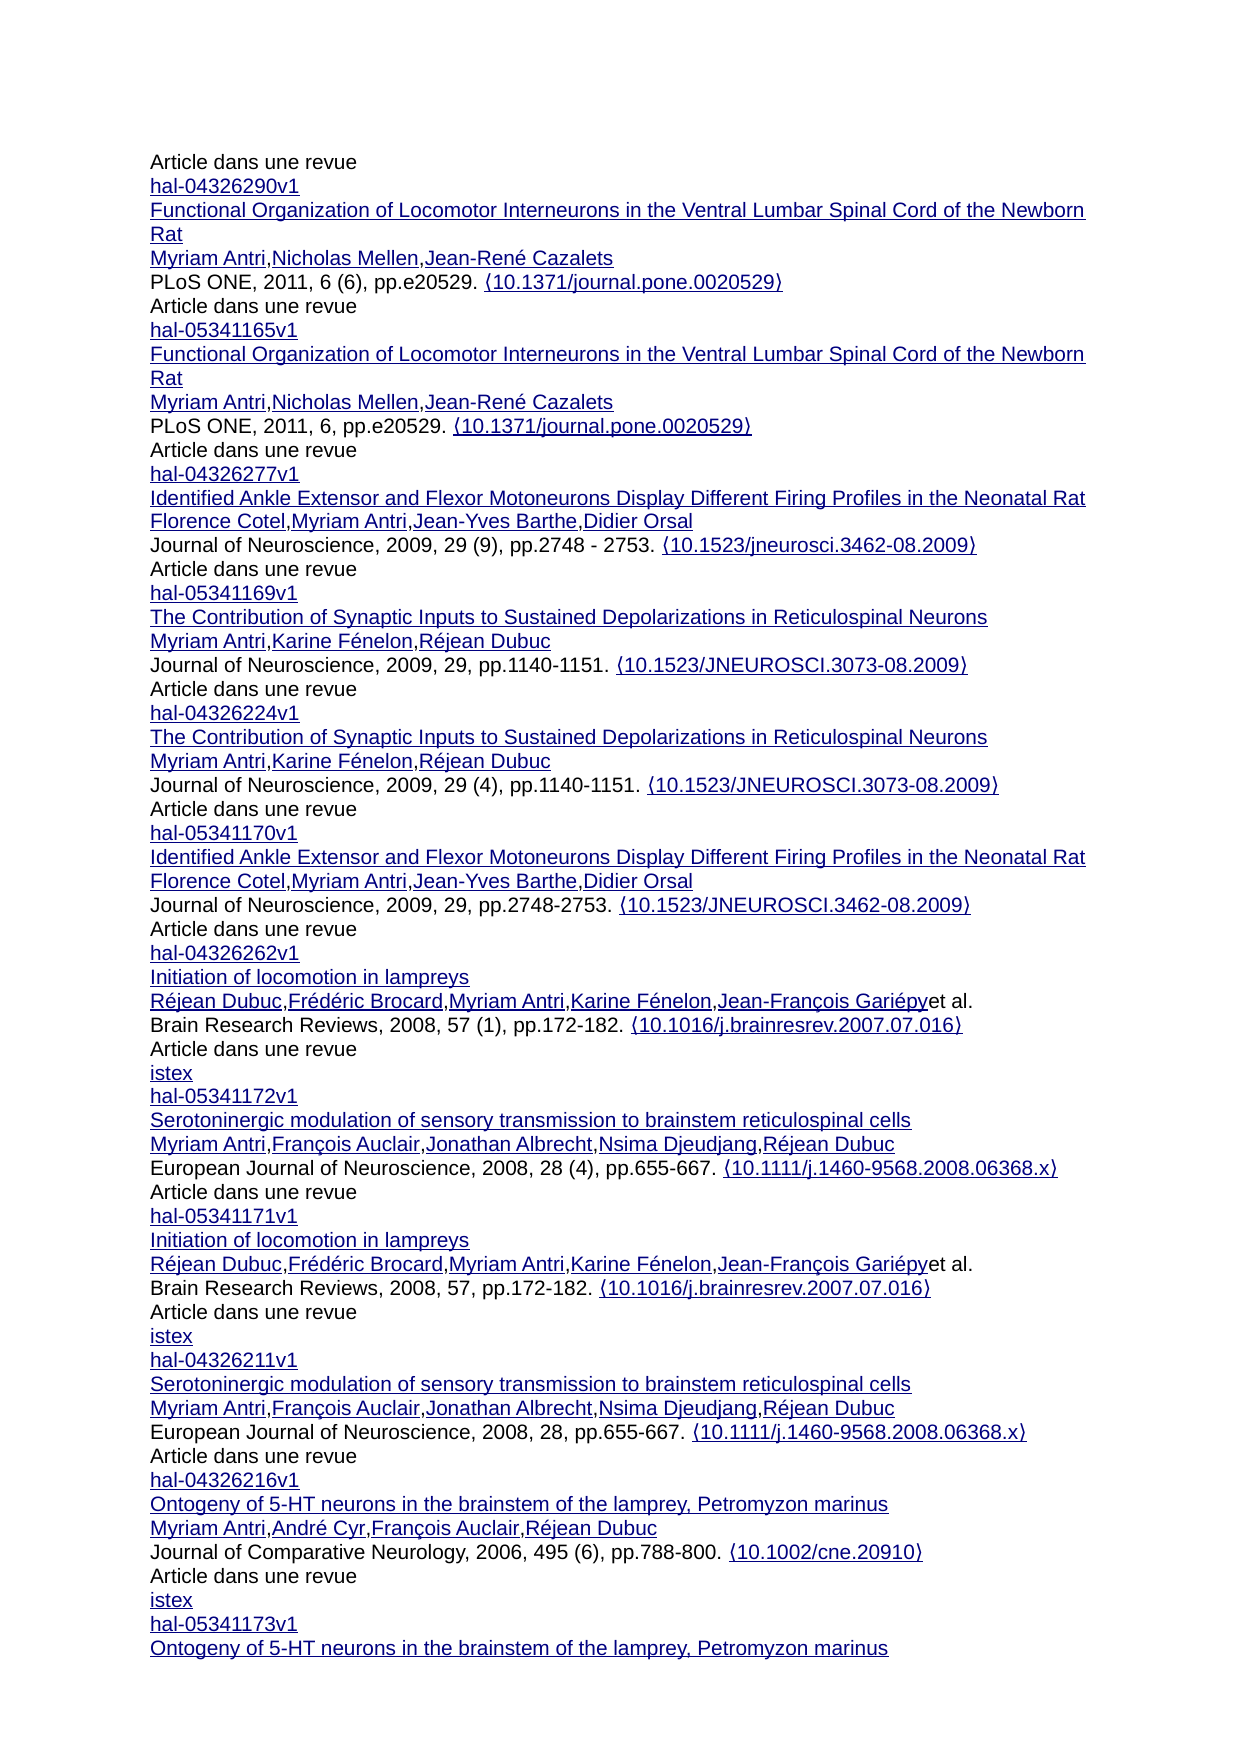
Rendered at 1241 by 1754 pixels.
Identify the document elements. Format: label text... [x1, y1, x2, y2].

table_cell Article dans une revue hal-04326290v1 [150, 150, 1090, 198]
table_cell Serotoninergic modulation of sensory transmission to brainstem reticulospinal cells Myriam Antri,François Auclair,Jonathan Albrecht,Nsima Djeudjang,Réjean Dubuc European Journal of Neuroscience, 2008, 28 (4), pp.655-667. ⟨10.1111/j.1460-9568.2008.06368.x⟩ Article dans une revue hal-05341171v1 [150, 1108, 1090, 1228]
table_cell Ontogeny of 5‐HT neurons in the brainstem of the lamprey, Petromyzon marinus [150, 1635, 1090, 1659]
table_cell Identified Ankle Extensor and Flexor Motoneurons Display Different Firing Profiles in the Neonatal Rat Florence Cotel,Myriam Antri,Jean-Yves Barthe,Didier Orsal Journal of Neuroscience, 2009, 29 (9), pp.2748 - 2753. ⟨10.1523/jneurosci.3462-08.2009⟩ Article dans une revue hal-05341169v1 [150, 485, 1090, 605]
table_cell Ontogeny of 5‐HT neurons in the brainstem of the lamprey, Petromyzon marinus Myriam Antri,André Cyr,François Auclair,Réjean Dubuc Journal of Comparative Neurology, 2006, 495 (6), pp.788-800. ⟨10.1002/cne.20910⟩ Article dans une revue istex hal-05341173v1 [150, 1492, 1090, 1635]
table_cell Initiation of locomotion in lampreys Réjean Dubuc,Frédéric Brocard,Myriam Antri,Karine Fénelon,Jean-François Gariépyet al. Brain Research Reviews, 2008, 57, pp.172-182. ⟨10.1016/j.brainresrev.2007.07.016⟩ Article dans une revue istex hal-04326211v1 [150, 1228, 1090, 1372]
table_cell Serotoninergic modulation of sensory transmission to brainstem reticulospinal cells Myriam Antri,François Auclair,Jonathan Albrecht,Nsima Djeudjang,Réjean Dubuc European Journal of Neuroscience, 2008, 28, pp.655-667. ⟨10.1111/j.1460-9568.2008.06368.x⟩ Article dans une revue hal-04326216v1 [150, 1372, 1090, 1492]
table_cell The Contribution of Synaptic Inputs to Sustained Depolarizations in Reticulospinal Neurons Myriam Antri,Karine Fénelon,Réjean Dubuc Journal of Neuroscience, 2009, 29, pp.1140-1151. ⟨10.1523/JNEUROSCI.3073-08.2009⟩ Article dans une revue hal-04326224v1 [150, 605, 1090, 725]
table_cell Functional Organization of Locomotor Interneurons in the Ventral Lumbar Spinal Cord of the Newborn Rat Myriam Antri,Nicholas Mellen,Jean-René Cazalets PLoS ONE, 2011, 6, pp.e20529. ⟨10.1371/journal.pone.0020529⟩ Article dans une revue hal-04326277v1 [150, 342, 1090, 485]
table_cell Initiation of locomotion in lampreys Réjean Dubuc,Frédéric Brocard,Myriam Antri,Karine Fénelon,Jean-François Gariépyet al. Brain Research Reviews, 2008, 57 (1), pp.172-182. ⟨10.1016/j.brainresrev.2007.07.016⟩ Article dans une revue istex hal-05341172v1 [150, 965, 1090, 1108]
table_cell Functional Organization of Locomotor Interneurons in the Ventral Lumbar Spinal Cord of the Newborn Rat Myriam Antri,Nicholas Mellen,Jean-René Cazalets PLoS ONE, 2011, 6 (6), pp.e20529. ⟨10.1371/journal.pone.0020529⟩ Article dans une revue hal-05341165v1 [150, 198, 1090, 342]
table_cell The Contribution of Synaptic Inputs to Sustained Depolarizations in Reticulospinal Neurons Myriam Antri,Karine Fénelon,Réjean Dubuc Journal of Neuroscience, 2009, 29 (4), pp.1140-1151. ⟨10.1523/JNEUROSCI.3073-08.2009⟩ Article dans une revue hal-05341170v1 [150, 725, 1090, 845]
table_cell Identified Ankle Extensor and Flexor Motoneurons Display Different Firing Profiles in the Neonatal Rat Florence Cotel,Myriam Antri,Jean-Yves Barthe,Didier Orsal Journal of Neuroscience, 2009, 29, pp.2748-2753. ⟨10.1523/JNEUROSCI.3462-08.2009⟩ Article dans une revue hal-04326262v1 [150, 845, 1090, 964]
